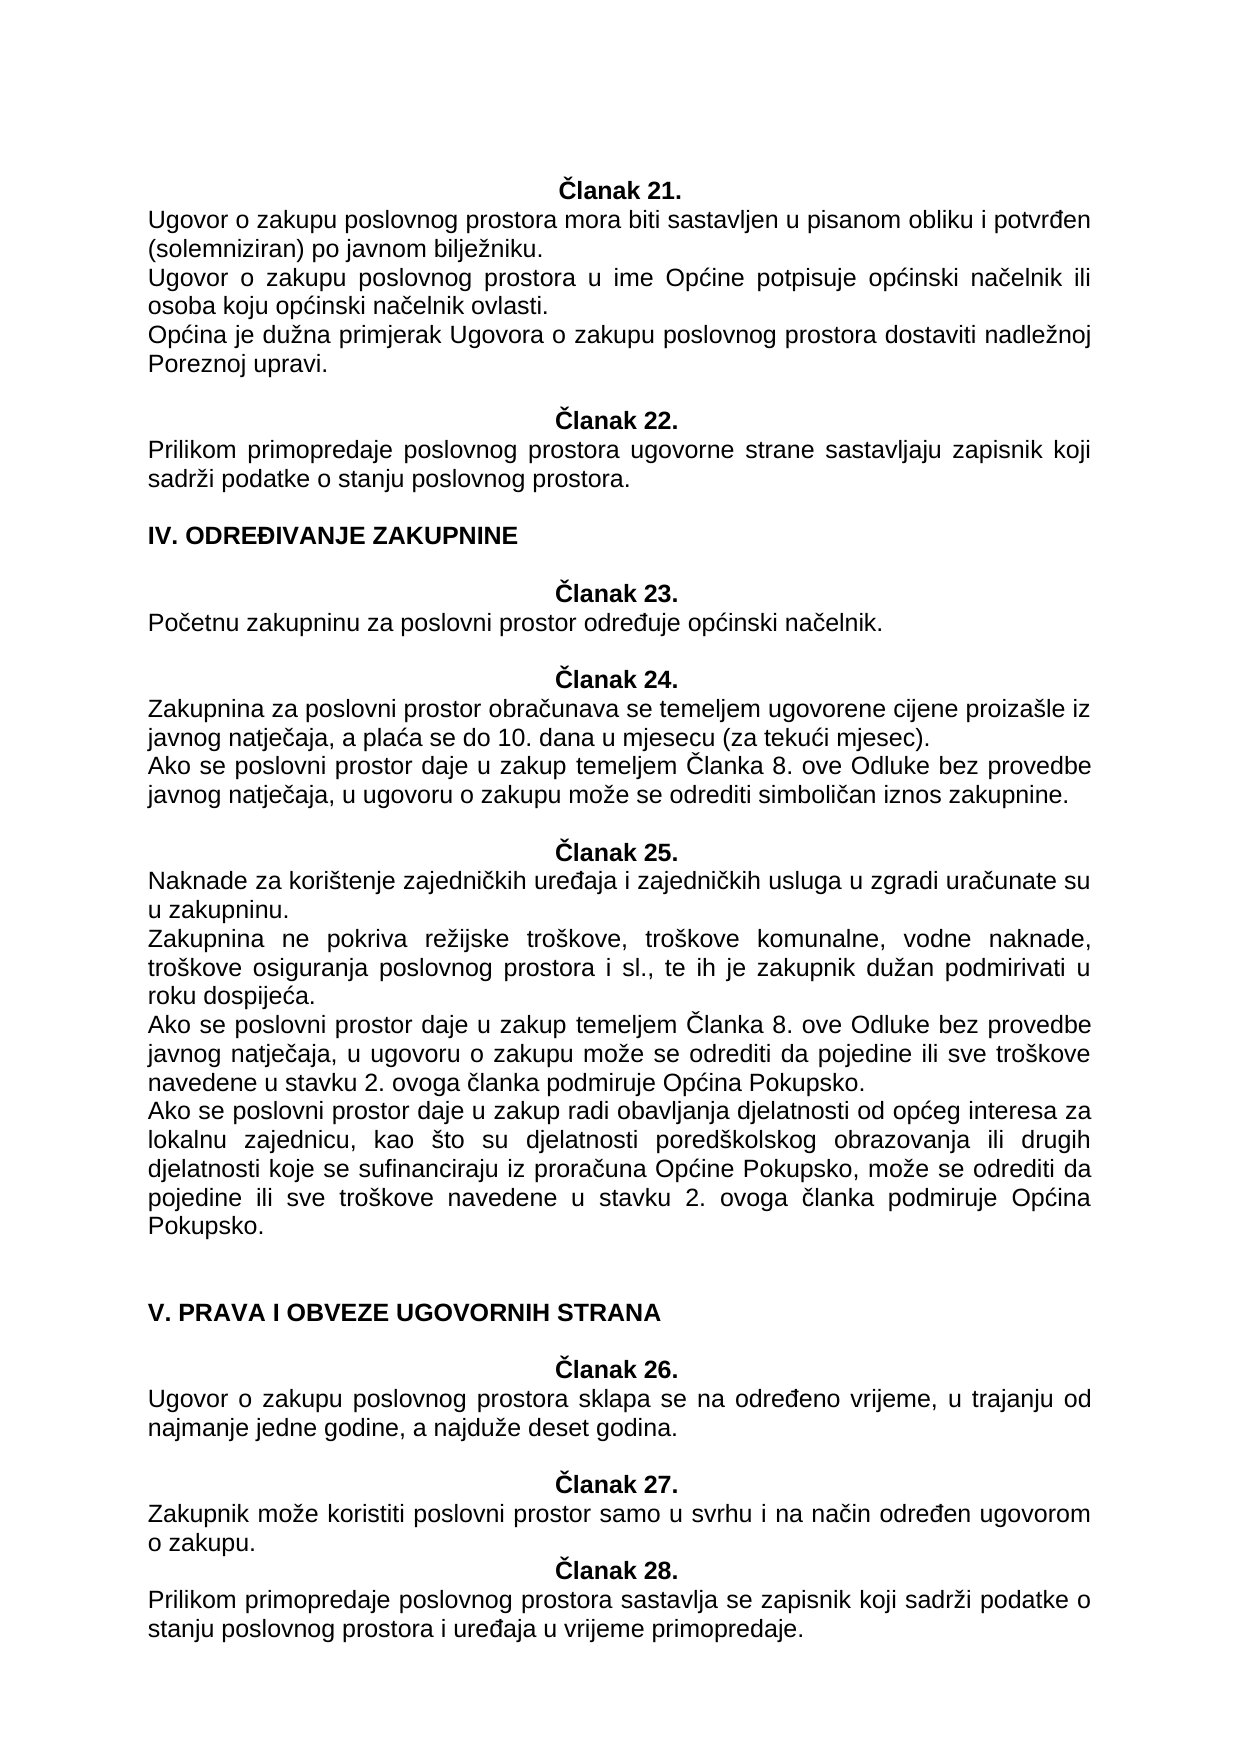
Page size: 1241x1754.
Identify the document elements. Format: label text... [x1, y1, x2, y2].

text Članak 27. [148, 1470, 1093, 1499]
text Prilikom primopredaje poslovnog prostora ugovorne strane sastavljaju zapisnik koji sadrži podatke o stanju poslovnog prostora. [148, 435, 1093, 493]
text Članak 24. [148, 665, 1093, 694]
text Ako se poslovni prostor daje u zakup temeljem Članka 8. ove Odluke bez provedbe javnog natječaja, u ugovoru o zakupu može se odrediti da pojedine ili sve troškove navedene u stavku 2. ovoga članka podmiruje Općina Pokupsko. [148, 1010, 1093, 1096]
text Članak 23. [148, 579, 1093, 608]
text Članak 22. [148, 406, 1093, 435]
text Zakupnina ne pokriva režijske troškove, troškove komunalne, vodne naknade, troškove osiguranja poslovnog prostora i sl., te ih je zakupnik dužan podmirivati u roku dospijeća. [148, 924, 1093, 1010]
text Ako se poslovni prostor daje u zakup radi obavljanja djelatnosti od općeg interesa za lokalnu zajednicu, kao što su djelatnosti poredškolskog obrazovanja ili drugih djelatnosti koje se sufinanciraju iz proračuna Općine Pokupsko, može se odrediti da pojedine ili sve troškove navedene u stavku 2. ovoga članka podmiruje Općina Pokupsko. [148, 1096, 1093, 1240]
text Članak 26. [148, 1355, 1093, 1384]
text Naknade za korištenje zajedničkih uređaja i zajedničkih usluga u zgradi uračunate su u zakupninu. [148, 866, 1093, 924]
text Ugovor o zakupu poslovnog prostora mora biti sastavljen u pisanom obliku i potvrđen (solemniziran) po javnom bilježniku. [148, 205, 1093, 263]
text Ugovor o zakupu poslovnog prostora u ime Općine potpisuje općinski načelnik ili osoba koju općinski načelnik ovlasti. [148, 263, 1093, 320]
text Članak 25. [148, 838, 1093, 866]
text Članak 28. [148, 1556, 1093, 1585]
text Zakupnik može koristiti poslovni prostor samo u svrhu i na način određen ugovorom o zakupu. [148, 1499, 1093, 1556]
text V. PRAVA I OBVEZE UGOVORNIH STRANA [148, 1298, 1093, 1326]
text Općina je dužna primjerak Ugovora o zakupu poslovnog prostora dostaviti nadležnoj Poreznoj upravi. [148, 320, 1093, 378]
text Ugovor o zakupu poslovnog prostora sklapa se na određeno vrijeme, u trajanju od najmanje jedne godine, a najduže deset godina. [148, 1384, 1093, 1441]
text Početnu zakupninu za poslovni prostor određuje općinski načelnik. [148, 608, 1093, 636]
text Ako se poslovni prostor daje u zakup temeljem Članka 8. ove Odluke bez provedbe javnog natječaja, u ugovoru o zakupu može se odrediti simboličan iznos zakupnine. [148, 751, 1093, 809]
text Zakupnina za poslovni prostor obračunava se temeljem ugovorene cijene proizašle iz javnog natječaja, a plaća se do 10. dana u mjesecu (za tekući mjesec). [148, 694, 1093, 751]
text IV. ODREĐIVANJE ZAKUPNINE [148, 521, 1093, 550]
text Prilikom primopredaje poslovnog prostora sastavlja se zapisnik koji sadrži podatke o stanju poslovnog prostora i uređaja u vrijeme primopredaje. [148, 1585, 1093, 1643]
text Članak 21. [148, 176, 1093, 205]
